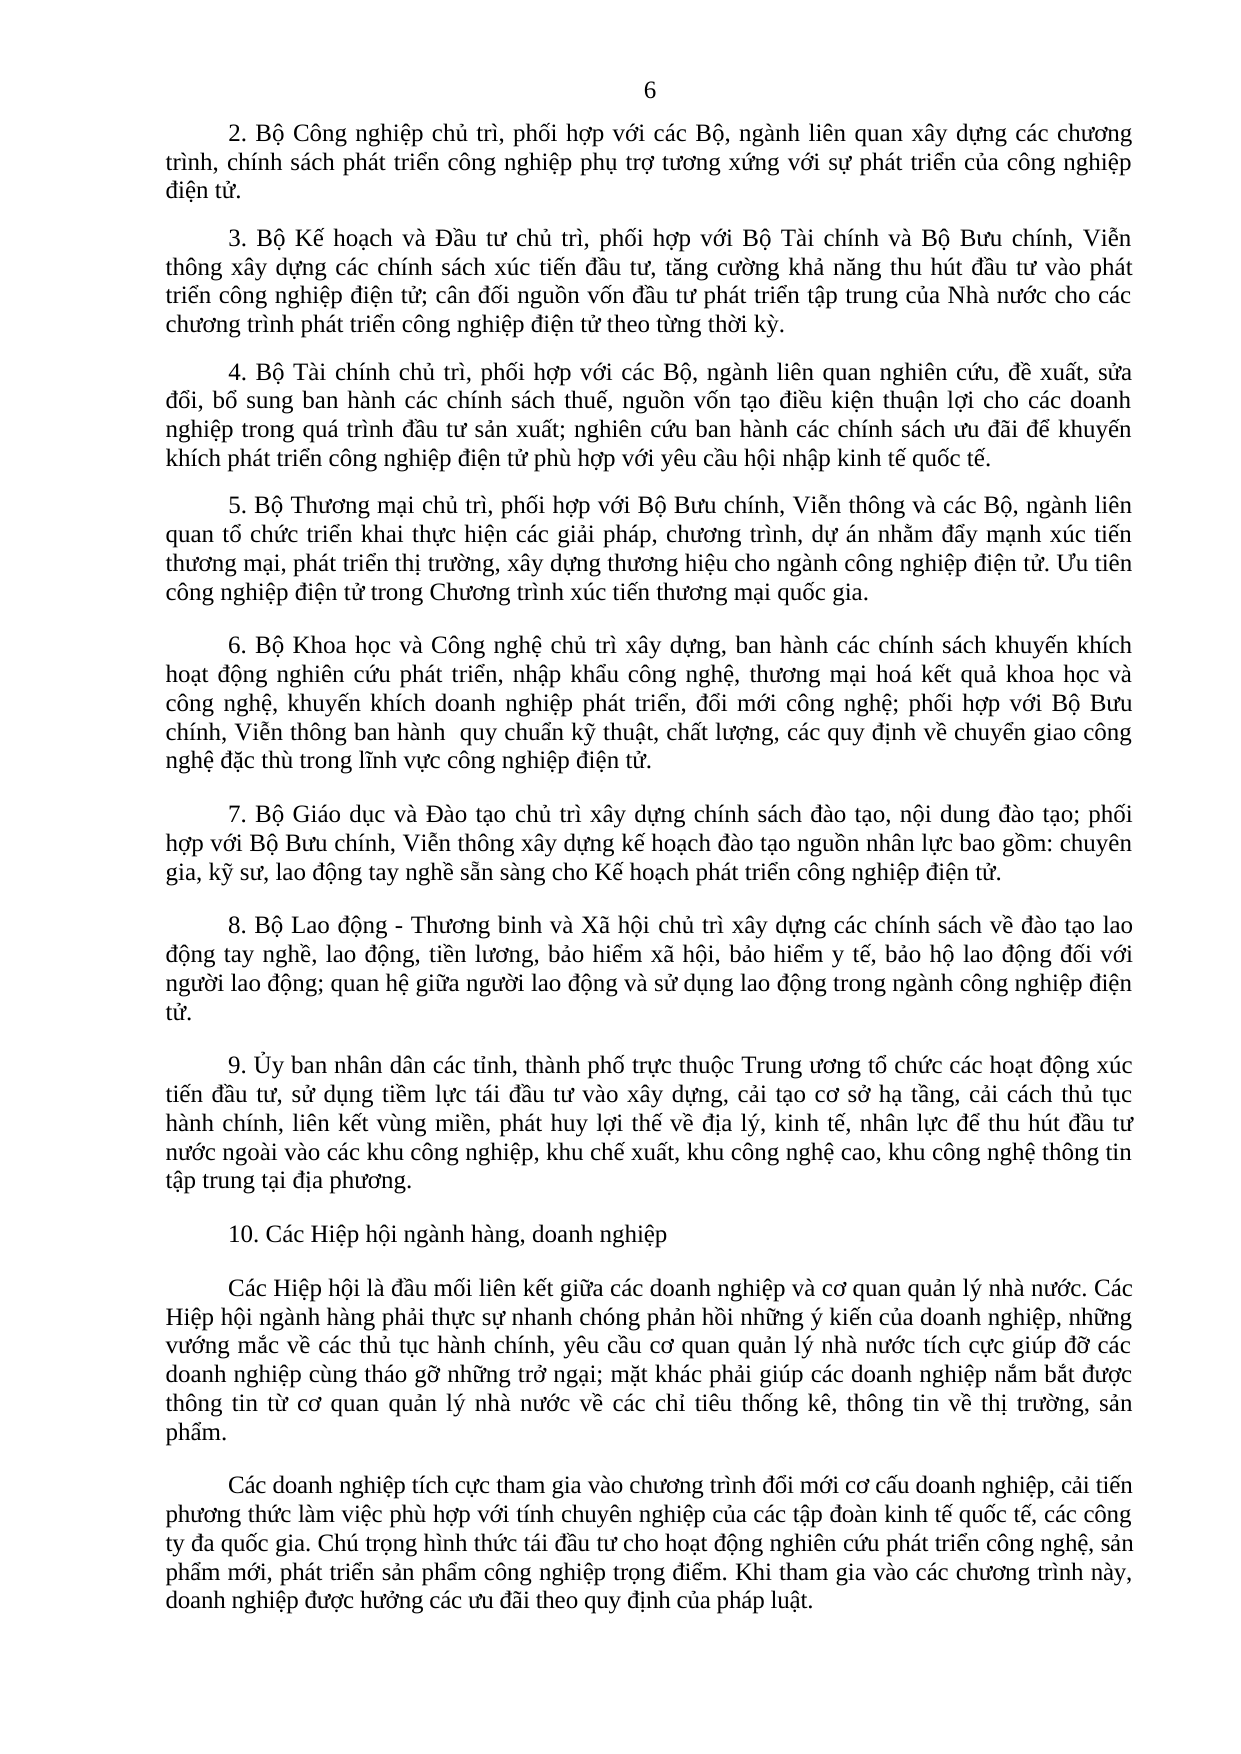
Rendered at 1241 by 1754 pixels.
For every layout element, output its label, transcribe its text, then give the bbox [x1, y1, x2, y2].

text 6. Bộ Khoa học và Công nghệ chủ trì xây dựng, ban hành các chính sách khuyến khích hoạt động nghiên cứu phát triển, nhập khẩu công nghệ, thương mại hoá kết quả khoa học và công nghệ, khuyến khích doanh nghiệp phát triển, đổi mới công nghệ; phối hợp với Bộ Bưu chính, Viễn thông ban hành quy chuẩn kỹ thuật, chất lượng, các quy định về chuyển giao công nghệ đặc thù trong lĩnh vực công nghiệp điện tử. [165, 631, 1134, 774]
text 5. Bộ Thương mại chủ trì, phối hợp với Bộ Bưu chính, Viễn thông và các Bộ, ngành liên quan tổ chức triển khai thực hiện các giải pháp, chương trình, dự án nhằm đẩy mạnh xúc tiến thương mại, phát triển thị trường, xây dựng thương hiệu cho ngành công nghiệp điện tử. Ưu tiên công nghiệp điện tử trong Chương trình xúc tiến thương mại quốc gia. [165, 491, 1134, 606]
text 10. Các Hiệp hội ngành hàng, doanh nghiệp [165, 1219, 1134, 1248]
text 2. Bộ Công nghiệp chủ trì, phối hợp với các Bộ, ngành liên quan xây dựng các chương trình, chính sách phát triển công nghiệp phụ trợ tương xứng với sự phát triển của công nghiệp điện tử. [165, 118, 1134, 204]
text 3. Bộ Kế hoạch và Đầu tư chủ trì, phối hợp với Bộ Tài chính và Bộ Bưu chính, Viễn thông xây dựng các chính sách xúc tiến đầu tư, tăng cường khả năng thu hút đầu tư vào phát triển công nghiệp điện tử; cân đối nguồn vốn đầu tư phát triển tập trung của Nhà nước cho các chương trình phát triển công nghiệp điện tử theo từng thời kỳ. [165, 223, 1134, 338]
text 4. Bộ Tài chính chủ trì, phối hợp với các Bộ, ngành liên quan nghiên cứu, đề xuất, sửa đổi, bổ sung ban hành các chính sách thuế, nguồn vốn tạo điều kiện thuận lợi cho các doanh nghiệp trong quá trình đầu tư sản xuất; nghiên cứu ban hành các chính sách ưu đãi để khuyến khích phát triển công nghiệp điện tử phù hợp với yêu cầu hội nhập kinh tế quốc tế. [165, 357, 1134, 472]
text 7. Bộ Giáo dục và Đào tạo chủ trì xây dựng chính sách đào tạo, nội dung đào tạo; phối hợp với Bộ Bưu chính, Viễn thông xây dựng kế hoạch đào tạo nguồn nhân lực bao gồm: chuyên gia, kỹ sư, lao động tay nghề sẵn sàng cho Kế hoạch phát triển công nghiệp điện tử. [165, 799, 1134, 886]
text 8. Bộ Lao động - Thương binh và Xã hội chủ trì xây dựng các chính sách về đào tạo lao động tay nghề, lao động, tiền lương, bảo hiểm xã hội, bảo hiểm y tế, bảo hộ lao động đối với người lao động; quan hệ giữa người lao động và sử dụng lao động trong ngành công nghiệp điện tử. [165, 911, 1134, 1026]
text Các Hiệp hội là đầu mối liên kết giữa các doanh nghiệp và cơ quan quản lý nhà nước. Các Hiệp hội ngành hàng phải thực sự nhanh chóng phản hồi những ý kiến của doanh nghiệp, những vướng mắc về các thủ tục hành chính, yêu cầu cơ quan quản lý nhà nước tích cực giúp đỡ các doanh nghiệp cùng tháo gỡ những trở ngại; mặt khác phải giúp các doanh nghiệp nắm bắt được thông tin từ cơ quan quản lý nhà nước về các chỉ tiêu thống kê, thông tin về thị trường, sản phẩm. [165, 1273, 1134, 1446]
text Các doanh nghiệp tích cực tham gia vào chương trình đổi mới cơ cấu doanh nghiệp, cải tiến phương thức làm việc phù hợp với tính chuyên nghiệp của các tập đoàn kinh tế quốc tế, các công ty đa quốc gia. Chú trọng hình thức tái đầu tư cho hoạt động nghiên cứu phát triển công nghệ, sản phẩm mới, phát triển sản phẩm công nghiệp trọng điểm. Khi tham gia vào các chương trình này, doanh nghiệp được hưởng các ưu đãi theo quy định của pháp luật. [165, 1471, 1134, 1614]
text 9. Ủy ban nhân dân các tỉnh, thành phố trực thuộc Trung ương tổ chức các hoạt động xúc tiến đầu tư, sử dụng tiềm lực tái đầu tư vào xây dựng, cải tạo cơ sở hạ tầng, cải cách thủ tục hành chính, liên kết vùng miền, phát huy lợi thế về địa lý, kinh tế, nhân lực để thu hút đầu tư nước ngoài vào các khu công nghiệp, khu chế xuất, khu công nghệ cao, khu công nghệ thông tin tập trung tại địa phương. [165, 1051, 1134, 1194]
